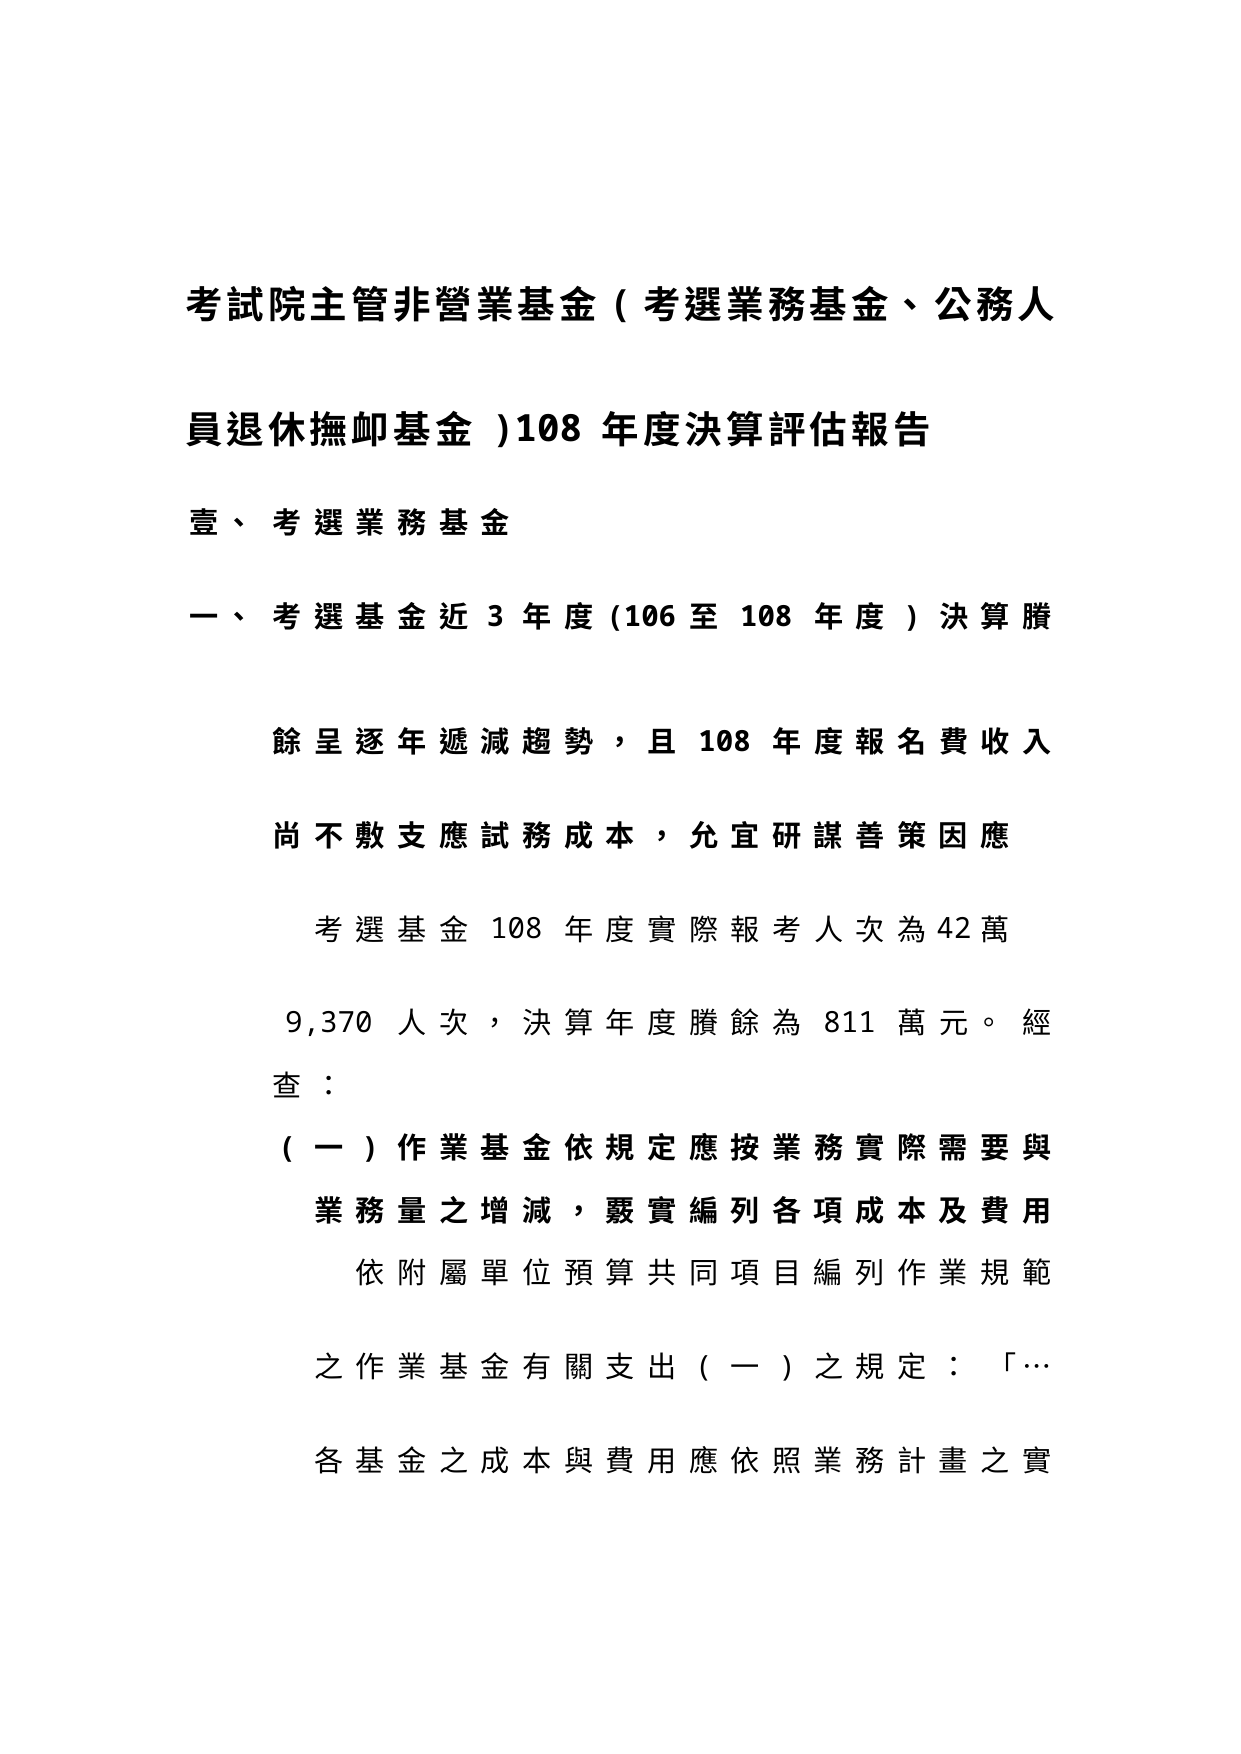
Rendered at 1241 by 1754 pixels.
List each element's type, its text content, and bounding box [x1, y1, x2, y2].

text (一)作業基金依規定應按業務實際需要與業務量之增減，覈實編列各項成本及費用 [242, 1104, 1058, 1229]
text 一、考選基金近3年度(106至108年度)決算賸餘呈逐年遞減趨勢，且108年度報名費收入尚不敷支應試務成本，允宜研謀善策因應 [183, 542, 1058, 854]
text 壹、考選業務基金 [183, 479, 1058, 542]
text 依附屬單位預算共同項目編列作業規範之作業基金有關支出(一)之規定：「…各基金之成本與費用應依照業務計畫之實際需要及本作業規範編列，並檢討減列不具效益，已過時或績效不彰之成本及費用。其中隨營運（業務）量變動者，應設法抑減，以降低成本率…。」準此，各作業基金均應依業務實際需要與業務量之增減，覈實編列各項成本與費用，並設法降低成本率。 [271, 1229, 1058, 1479]
text 考選基金108年度實際報考人次為42萬9,370人次，決算年度賸餘為811萬元。經查： [242, 854, 1058, 1104]
text 考試院主管非營業基金(考選業務基金、公務人員退休撫卹基金)108年度決算評估報告 [183, 229, 1058, 479]
